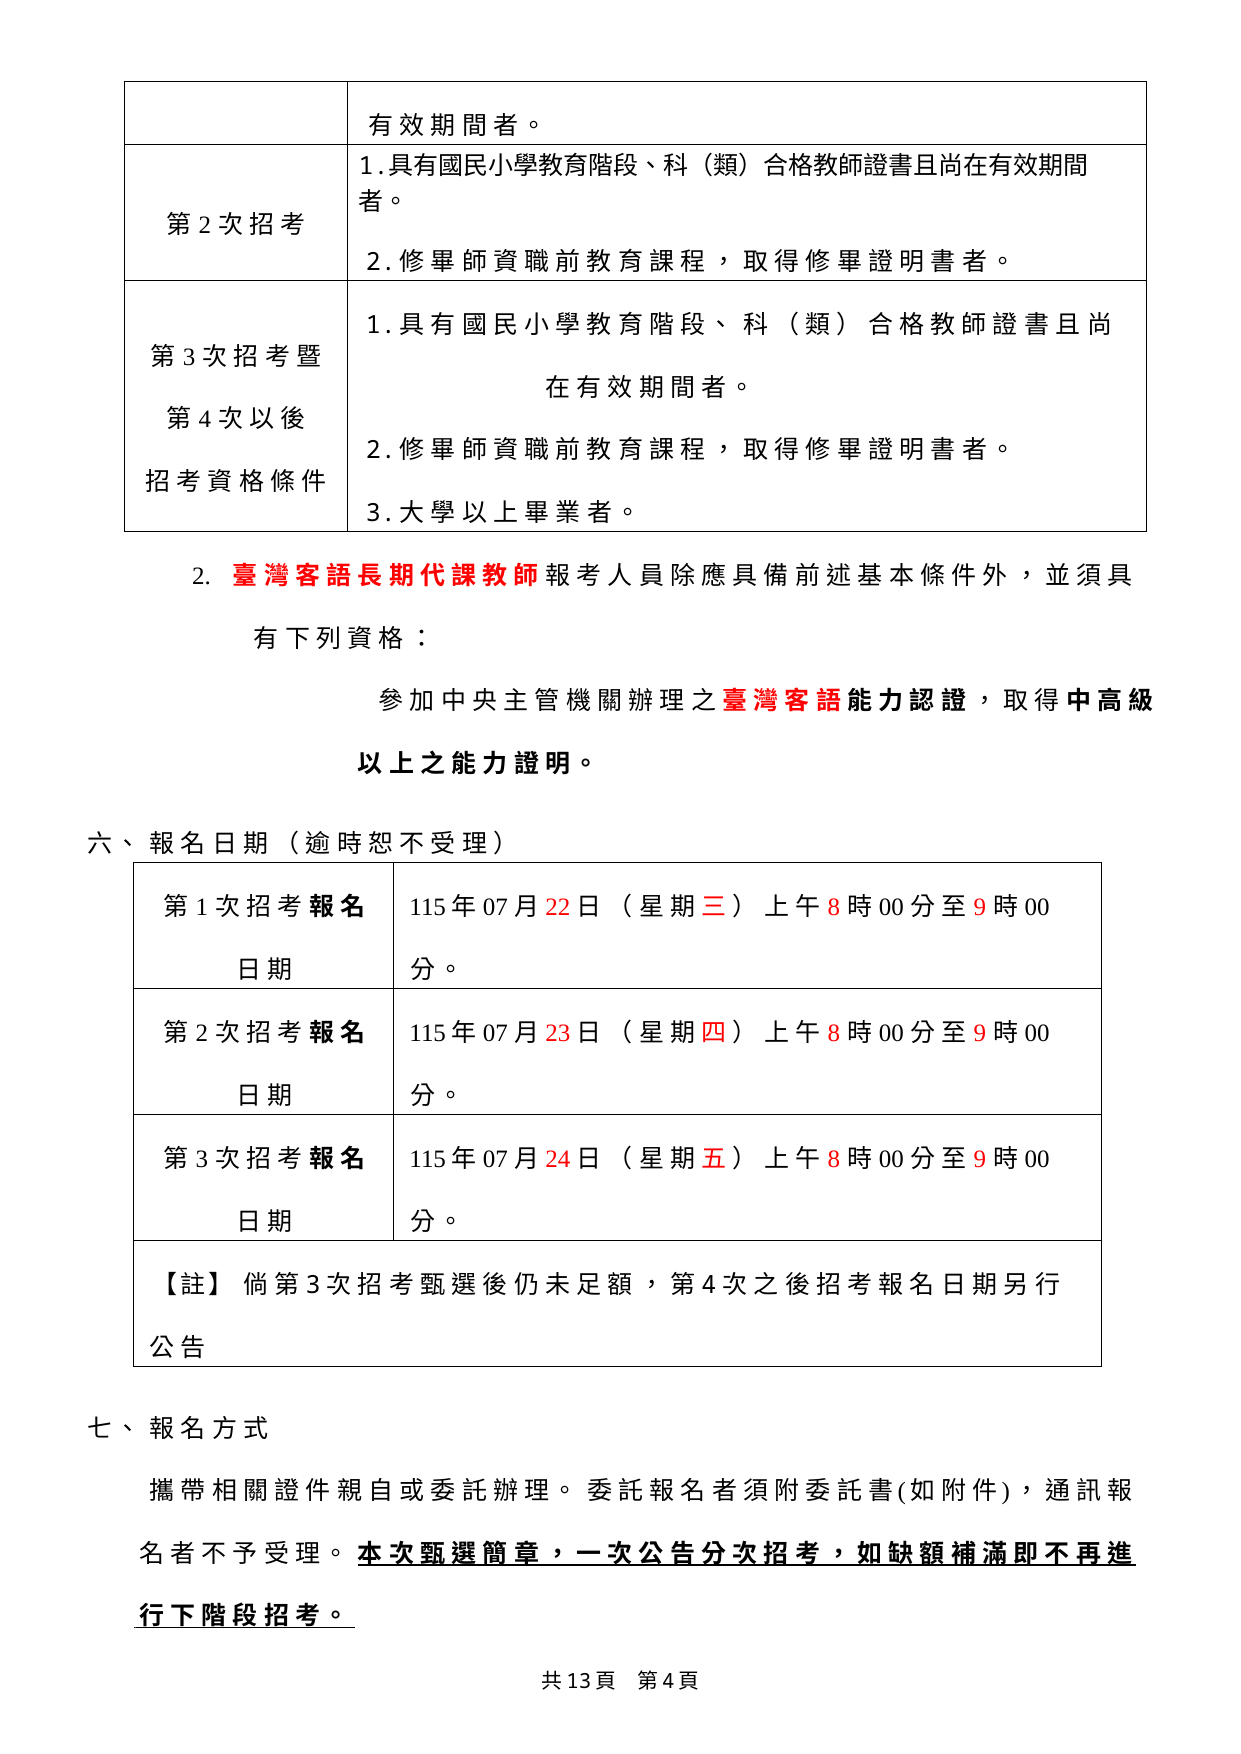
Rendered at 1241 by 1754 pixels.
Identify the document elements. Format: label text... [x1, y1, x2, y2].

table_header 第1次招考報名日期 [134, 863, 393, 988]
table_header [125, 82, 347, 144]
text 2. 臺灣客語長期代課教師報考人員除應具備前述基本條件外，並須具有下列資格： [187, 532, 1157, 657]
text 六、報名日期（逾時恕不受理） [84, 799, 1157, 862]
table_cell 第3次招考暨 第4次以後 招考資格條件 [125, 281, 347, 531]
table_header 有效期間者。 [348, 82, 1146, 144]
table_cell 第2次招考報名日期 [134, 989, 393, 1114]
text 攜帶相關證件親自或委託辦理。委託報名者須附委託書(如附件)，通訊報名者不予受理。本次甄選簡章，一次公告分次招考，如缺額補滿即不再進行下階段招考。 [134, 1447, 1157, 1634]
table_cell 【註】倘第3次招考甄選後仍未足額，第4次之後招考報名日期另行公告 [134, 1241, 1101, 1366]
table_cell 1.具有國民小學教育階段、科（類）合格教師證書且尚在有效期間者。 2.修畢師資職前教育課程，取得修畢證明書者。 3.大學以上畢業者。 [348, 281, 1146, 531]
text 七、報名方式 [84, 1384, 1157, 1447]
table_cell 第2次招考 [125, 145, 347, 280]
table_header 115年07月22日（星期三）上午8時00分至9時00分。 [394, 863, 1101, 988]
table_cell 115年07月24日（星期五）上午8時00分至9時00分。 [394, 1115, 1101, 1240]
table_cell 115年07月23日（星期四）上午8時00分至9時00分。 [394, 989, 1101, 1114]
text 參加中央主管機關辦理之臺灣客語能力認證，取得中高級以上之能力證明。 [346, 657, 1157, 782]
table_cell 第3次招考報名日期 [134, 1115, 393, 1240]
table_cell 1.具有國民小學教育階段、科（類）合格教師證書且尚在有效期間者。 2.修畢師資職前教育課程，取得修畢證明書者。 [348, 145, 1146, 280]
